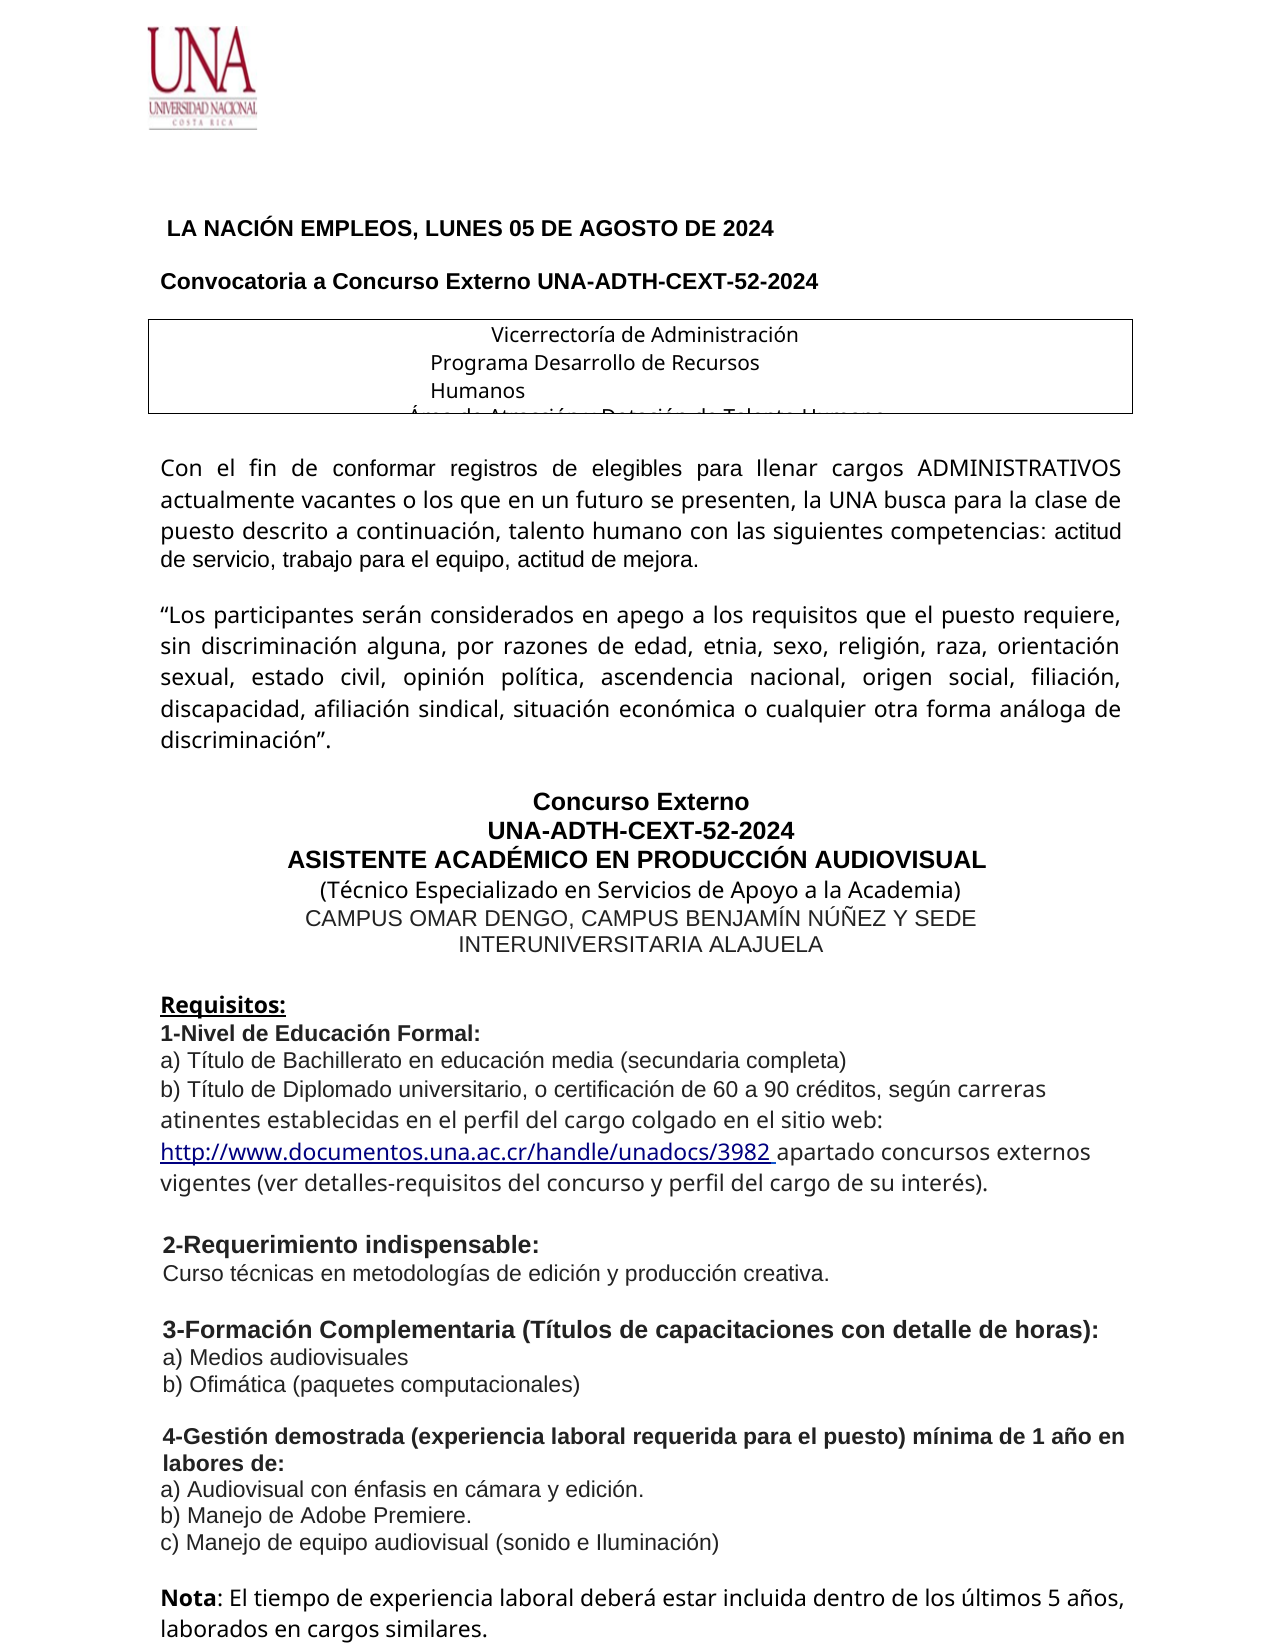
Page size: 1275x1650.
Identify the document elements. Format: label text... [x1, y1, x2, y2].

text b) Título de Diplomado universitario, o certificación de 60 a 90 créditos, según carreras atinentes establecidas en el perfil del cargo colgado en el sitio web: http://www.documentos.una.ac.cr/handle/unadocs/3982 apartado concursos externos vigentes (ver detalles-requisitos del concurso y perfil del cargo de su interés). [160, 1073, 1133, 1198]
text Con el fin de conformar registros de elegibles para llenar cargos ADMINISTRATIVOS actualmente vacantes o los que en un futuro se presenten, la UNA busca para la clase de puesto descrito a continuación, talento humano con las siguientes competencias: actitud de servicio, trabajo para el equipo, actitud de mejora. [160, 452, 1122, 572]
text 4-Gestión demostrada (experiencia laboral requerida para el puesto) mínima de 1 año en labores de: [148, 1397, 1133, 1476]
text “Los participantes serán considerados en apego a los requisitos que el puesto requiere, sin discriminación alguna, por razones de edad, etnia, sexo, religión, raza, orientación sexual, estado civil, opinión política, ascendencia nacional, origen social, filiación, discapacidad, afiliación sindical, situación económica o cualquier otra forma análoga de discriminación”. [160, 599, 1121, 755]
text Requisitos: [160, 989, 1133, 1020]
text Área de Atracción y Dotación de Talento Humano [408, 405, 1132, 413]
text ASISTENTE ACADÉMICO EN PRODUCCIÓN AUDIOVISUAL [148, 845, 1133, 874]
text 2-Requerimiento indispensable: Curso técnicas en metodologías de edición y producción creativa. [162, 1229, 1133, 1287]
text Convocatoria a Concurso Externo UNA-ADTH-CEXT-52-2024 [160, 268, 1133, 294]
text a) Audiovisual con énfasis en cámara y edición. b) Manejo de Adobe Premiere. c) Manejo de equipo audiovisual (sonido e Iluminación) [160, 1476, 1133, 1555]
text Nota: El tiempo de experiencia laboral deberá estar incluida dentro de los últimos 5 años, laborados en cargos similares. [160, 1581, 1133, 1644]
text Vicerrectoría de Administración Programa Desarrollo de Recursos Humanos [430, 320, 852, 405]
text CAMPUS OMAR DENGO, CAMPUS BENJAMÍN NÚÑEZ Y SEDE INTERUNIVERSITARIA ALAJUELA [196, 905, 1086, 958]
text LA NACIÓN EMPLEOS, LUNES 05 DE AGOSTO DE 2024 [167, 215, 1133, 242]
text (Técnico Especializado en Servicios de Apoyo a la Academia) [148, 874, 1133, 905]
text b) Ofimática (paquetes computacionales) [162, 1371, 1133, 1397]
text UNA-ADTH-CEXT-52-2024 [196, 816, 1086, 845]
text Concurso Externo [196, 787, 1086, 816]
text 1-Nivel de Educación Formal: [160, 1020, 1133, 1047]
list a) Título de Bachillerato en educación media (secundaria completa) [160, 1047, 1133, 1073]
text 3-Formación Complementaria (Títulos de capacitaciones con detalle de horas): a) Medios audiovisuales [162, 1316, 1133, 1371]
